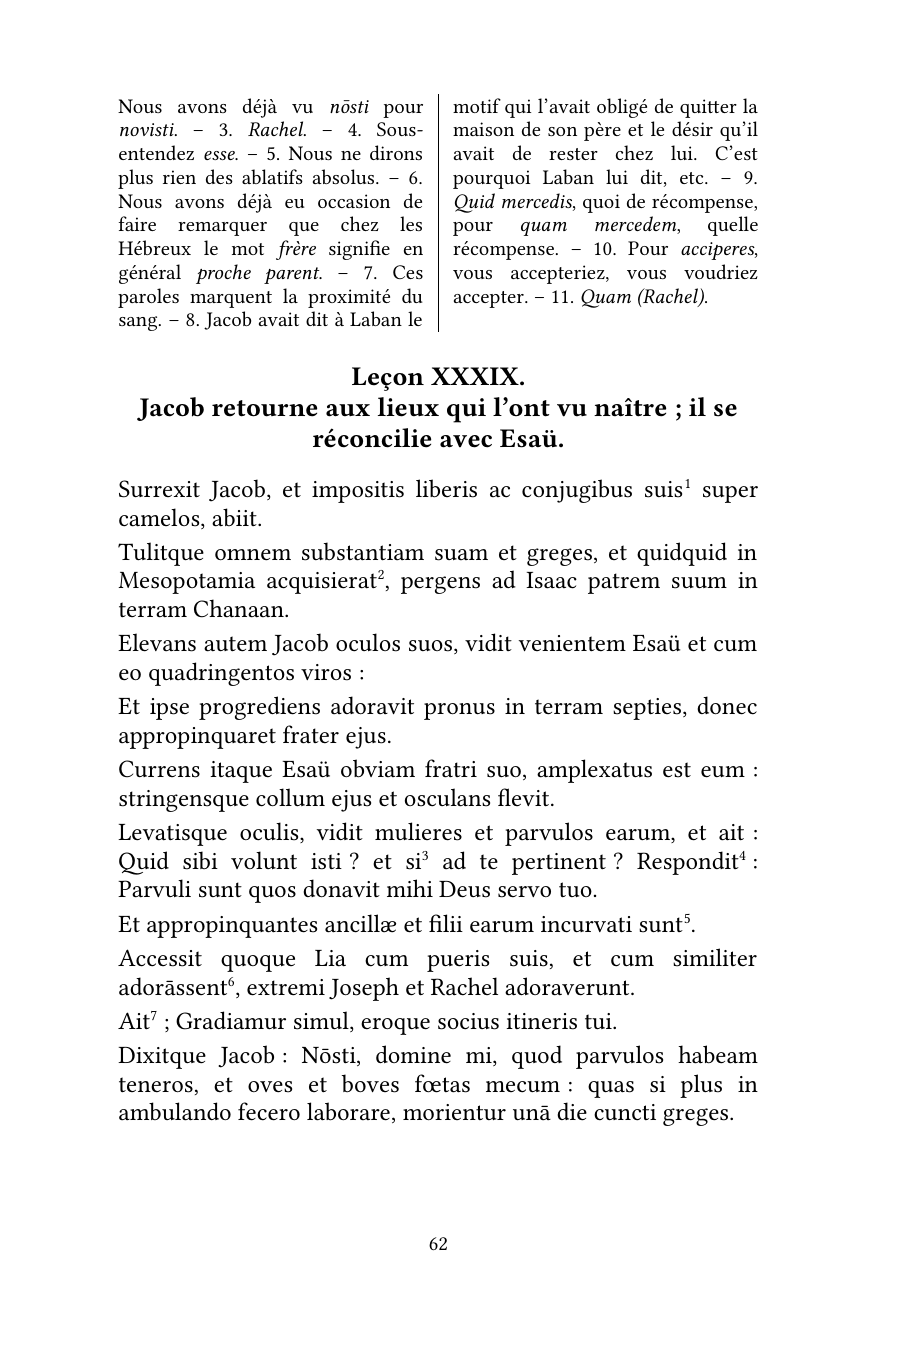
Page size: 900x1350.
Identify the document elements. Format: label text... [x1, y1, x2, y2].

text Et appropinquantes ancillæ et filii earum incurvati sunt5. [118, 909, 758, 938]
text Dixitque Jacob : Nōsti, domine mi, quod parvulos habeam teneros, et oves et boves fœtas mecum : quas si plus in ambulando fecero laborare, morientur unā die cuncti greges. [118, 1041, 758, 1127]
text motif qui l’avait obligé de quitter la maison de son père et le désir qu’il avait de rester chez lui. C’est pourquoi Laban lui dit, etc. – 9. Quid mercedis, quoi de récompense, pour quam mercedem, quelle récompense. – 10. Pour acciperes, vous accepteriez, vous voudriez accepter. – 11. Quam (Rachel). [453, 94, 758, 308]
text Levatisque oculis, vidit mulieres et parvulos earum, et ait : Quid sibi volunt isti ? et si3 ad te pertinent ? Respondit4 : Parvuli sunt quos donavit mihi Deus servo tuo. [118, 818, 758, 904]
text Elevans autem Jacob oculos suos, vidit venientem Esaü et cum eo quadringentos viros : [118, 629, 758, 686]
text Leçon XXXIX. Jacob retourne aux lieux qui l’ont vu naître ; il se réconcilie avec Esaü. [118, 362, 758, 454]
text Ait7 ; Gradiamur simul, eroque socius itineris tui. [118, 1007, 758, 1035]
text Tulitque omnem substantiam suam et greges, et quidquid in Mesopotamia acquisierat2, pergens ad Isaac patrem suum in terram Chanaan. [118, 538, 758, 623]
text Et ipse progrediens adoravit pronus in terram septies, donec appropinquaret frater ejus. [118, 692, 758, 749]
text Accessit quoque Lia cum pueris suis, et cum similiter adorāssent6, extremi Joseph et Rachel adoraverunt. [118, 944, 758, 1001]
text Nous avons déjà vu nōsti pour novisti. – 3. Rachel. – 4. Sous-entendez esse. – 5. Nous ne dirons plus rien des ablatifs absolus. – 6. Nous avons déjà eu occasion de faire remarquer que chez les Hébreux le mot frère signifie en général proche parent. – 7. Ces paroles marquent la proximité du sang. – 8. Jacob avait dit à Laban le [118, 94, 423, 332]
text Surrexit Jacob, et impositis liberis ac conjugibus suis1 super camelos, abiit. [118, 475, 758, 532]
text Currens itaque Esaü obviam fratri suo, amplexatus est eum : stringensque collum ejus et osculans flevit. [118, 755, 758, 812]
